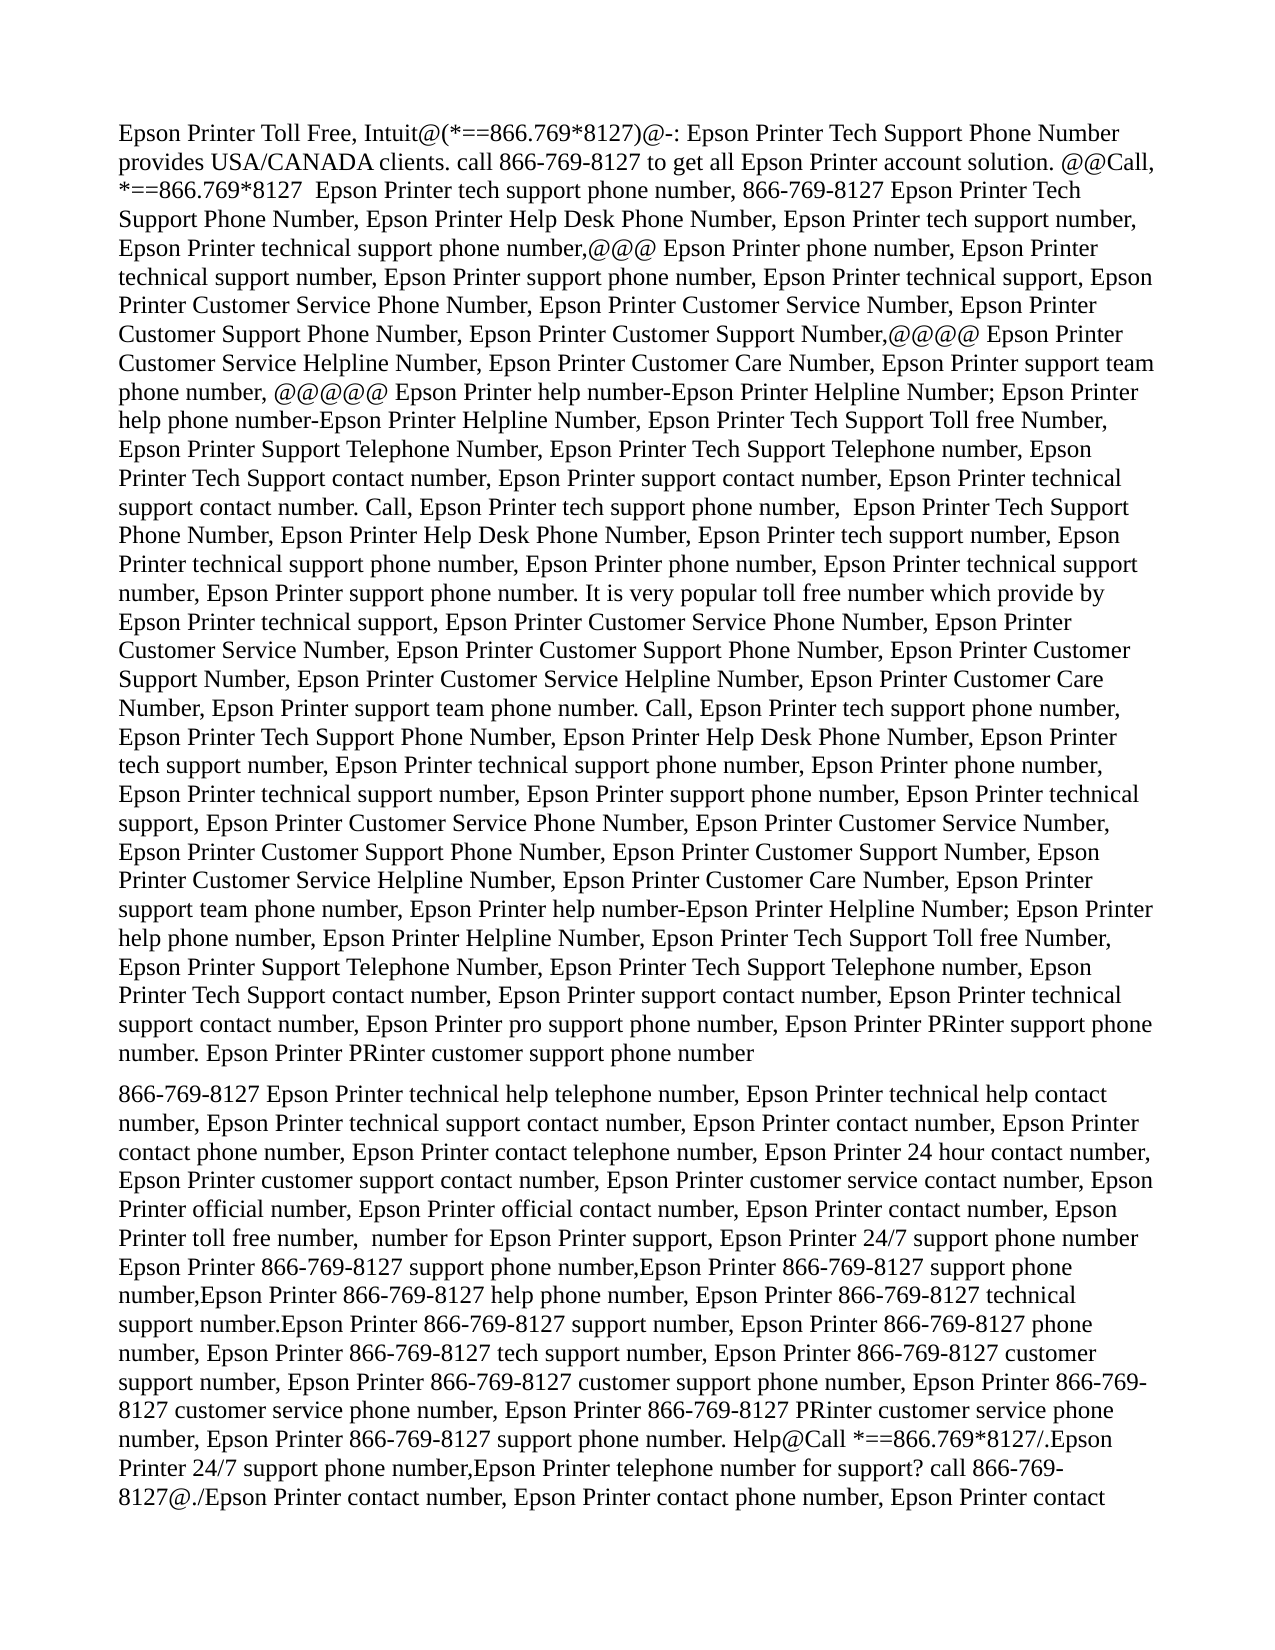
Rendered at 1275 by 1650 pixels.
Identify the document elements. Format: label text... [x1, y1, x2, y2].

text Epson Printer Toll Free, Intuit@(*==866.769*8127)@-: Epson Printer Tech Support Phone Number provides USA/CANADA clients. call 866-769-8127 to get all Epson Printer account solution. @@Call, *==866.769*8127 Epson Printer tech support phone number, 866-769-8127 Epson Printer Tech Support Phone Number, Epson Printer Help Desk Phone Number, Epson Printer tech support number, Epson Printer technical support phone number,@@@ Epson Printer phone number, Epson Printer technical support number, Epson Printer support phone number, Epson Printer technical support, Epson Printer Customer Service Phone Number, Epson Printer Customer Service Number, Epson Printer Customer Support Phone Number, Epson Printer Customer Support Number,@@@@ Epson Printer Customer Service Helpline Number, Epson Printer Customer Care Number, Epson Printer support team phone number, @@@@@ Epson Printer help number-Epson Printer Helpline Number; Epson Printer help phone number-Epson Printer Helpline Number, Epson Printer Tech Support Toll free Number, Epson Printer Support Telephone Number, Epson Printer Tech Support Telephone number, Epson Printer Tech Support contact number, Epson Printer support contact number, Epson Printer technical support contact number. Call, Epson Printer tech support phone number, Epson Printer Tech Support Phone Number, Epson Printer Help Desk Phone Number, Epson Printer tech support number, Epson Printer technical support phone number, Epson Printer phone number, Epson Printer technical support number, Epson Printer support phone number. It is very popular toll free number which provide by Epson Printer technical support, Epson Printer Customer Service Phone Number, Epson Printer Customer Service Number, Epson Printer Customer Support Phone Number, Epson Printer Customer Support Number, Epson Printer Customer Service Helpline Number, Epson Printer Customer Care Number, Epson Printer support team phone number. Call, Epson Printer tech support phone number, Epson Printer Tech Support Phone Number, Epson Printer Help Desk Phone Number, Epson Printer tech support number, Epson Printer technical support phone number, Epson Printer phone number, Epson Printer technical support number, Epson Printer support phone number, Epson Printer technical support, Epson Printer Customer Service Phone Number, Epson Printer Customer Service Number, Epson Printer Customer Support Phone Number, Epson Printer Customer Support Number, Epson Printer Customer Service Helpline Number, Epson Printer Customer Care Number, Epson Printer support team phone number, Epson Printer help number-Epson Printer Helpline Number; Epson Printer help phone number, Epson Printer Helpline Number, Epson Printer Tech Support Toll free Number, Epson Printer Support Telephone Number, Epson Printer Tech Support Telephone number, Epson Printer Tech Support contact number, Epson Printer support contact number, Epson Printer technical support contact number, Epson Printer pro support phone number, Epson Printer PRinter support phone number. Epson Printer PRinter customer support phone number [118, 118, 1157, 1067]
text 866-769-8127 Epson Printer technical help telephone number, Epson Printer technical help contact number, Epson Printer technical support contact number, Epson Printer contact number, Epson Printer contact phone number, Epson Printer contact telephone number, Epson Printer 24 hour contact number, Epson Printer customer support contact number, Epson Printer customer service contact number, Epson Printer official number, Epson Printer official contact number, Epson Printer contact number, Epson Printer toll free number, number for Epson Printer support, Epson Printer 24/7 support phone number Epson Printer 866-769-8127 support phone number,Epson Printer 866-769-8127 support phone number,Epson Printer 866-769-8127 help phone number, Epson Printer 866-769-8127 technical support number.Epson Printer 866-769-8127 support number, Epson Printer 866-769-8127 phone number, Epson Printer 866-769-8127 tech support number, Epson Printer 866-769-8127 customer support number, Epson Printer 866-769-8127 customer support phone number, Epson Printer 866-769-8127 customer service phone number, Epson Printer 866-769-8127 PRinter customer service phone number, Epson Printer 866-769-8127 support phone number. Help@Call *==866.769*8127/.Epson Printer 24/7 support phone number,Epson Printer telephone number for support? call 866-769-8127@./Epson Printer contact number, Epson Printer contact phone number, Epson Printer contact [118, 1079, 1157, 1511]
